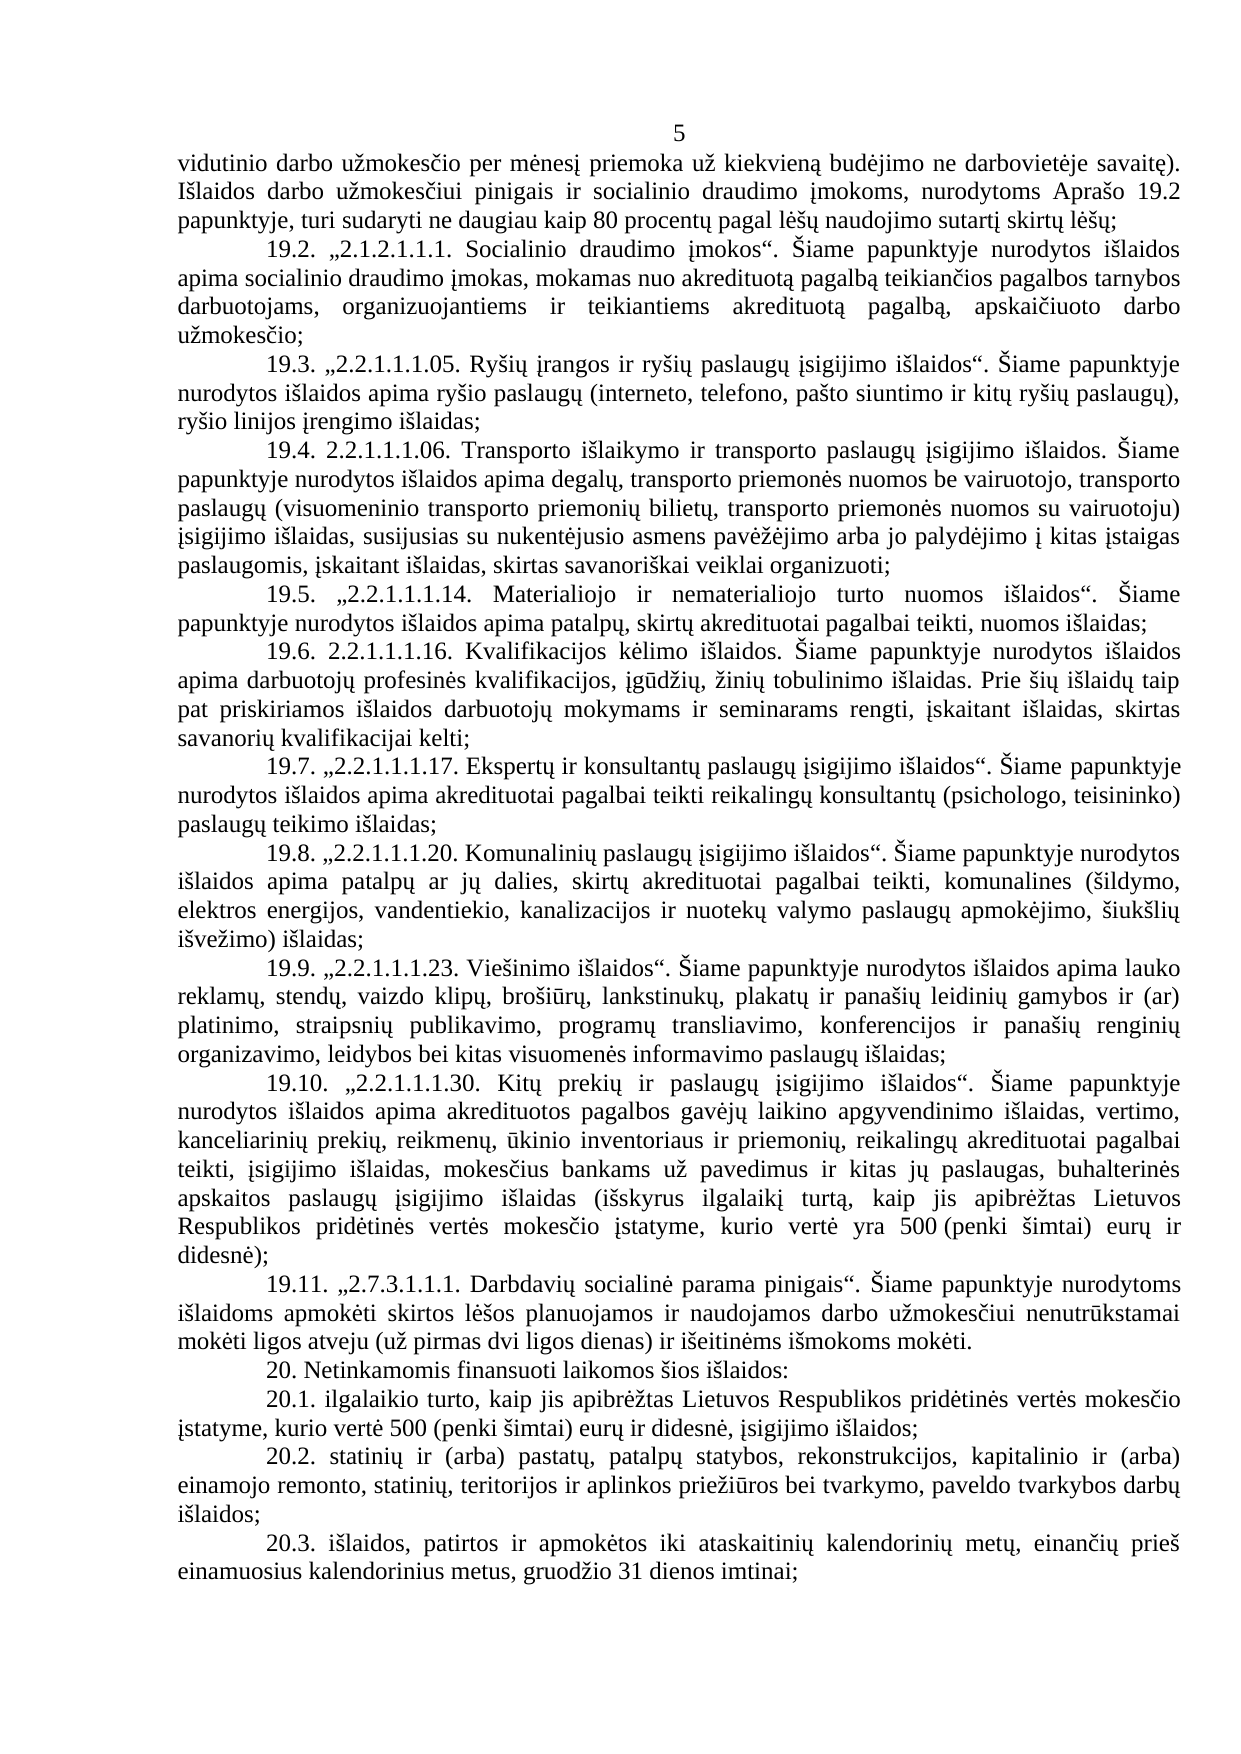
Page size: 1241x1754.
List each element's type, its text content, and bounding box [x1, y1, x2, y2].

text 20.3. išlaidos, patirtos ir apmokėtos iki ataskaitinių kalendorinių metų, einančių prieš einamuosius kalendorinius metus, gruodžio 31 dienos imtinai; [177, 1528, 1181, 1585]
text vidutinio darbo užmokesčio per mėnesį priemoka už kiekvieną budėjimo ne darbovietėje savaitę). Išlaidos darbo užmokesčiui pinigais ir socialinio draudimo įmokoms, nurodytoms Aprašo 19.2 papunktyje, turi sudaryti ne daugiau kaip 80 procentų pagal lėšų naudojimo sutartį skirtų lėšų; [177, 148, 1181, 234]
text 19.11. „2.7.3.1.1.1. Darbdavių socialinė parama pinigais“. Šiame papunktyje nurodytoms išlaidoms apmokėti skirtos lėšos planuojamos ir naudojamos darbo užmokesčiui nenutrūkstamai mokėti ligos atveju (už pirmas dvi ligos dienas) ir išeitinėms išmokoms mokėti. [177, 1269, 1181, 1355]
text 19.4. 2.2.1.1.1.06. Transporto išlaikymo ir transporto paslaugų įsigijimo išlaidos. Šiame papunktyje nurodytos išlaidos apima degalų, transporto priemonės nuomos be vairuotojo, transporto paslaugų (visuomeninio transporto priemonių bilietų, transporto priemonės nuomos su vairuotoju) įsigijimo išlaidas, susijusias su nukentėjusio asmens pavėžėjimo arba jo palydėjimo į kitas įstaigas paslaugomis, įskaitant išlaidas, skirtas savanoriškai veiklai organizuoti; [177, 435, 1181, 579]
text 19.10. „2.2.1.1.1.30. Kitų prekių ir paslaugų įsigijimo išlaidos“. Šiame papunktyje nurodytos išlaidos apima akredituotos pagalbos gavėjų laikino apgyvendinimo išlaidas, vertimo, kanceliarinių prekių, reikmenų, ūkinio inventoriaus ir priemonių, reikalingų akredituotai pagalbai teikti, įsigijimo išlaidas, mokesčius bankams už pavedimus ir kitas jų paslaugas, buhalterinės apskaitos paslaugų įsigijimo išlaidas (išskyrus ilgalaikį turtą, kaip jis apibrėžtas Lietuvos Respublikos pridėtinės vertės mokesčio įstatyme, kurio vertė yra 500 (penki šimtai) eurų ir didesnė); [177, 1068, 1181, 1269]
text 19.8. „2.2.1.1.1.20. Komunalinių paslaugų įsigijimo išlaidos“. Šiame papunktyje nurodytos išlaidos apima patalpų ar jų dalies, skirtų akredituotai pagalbai teikti, komunalines (šildymo, elektros energijos, vandentiekio, kanalizacijos ir nuotekų valymo paslaugų apmokėjimo, šiukšlių išvežimo) išlaidas; [177, 838, 1181, 953]
text 20.1. ilgalaikio turto, kaip jis apibrėžtas Lietuvos Respublikos pridėtinės vertės mokesčio įstatyme, kurio vertė 500 (penki šimtai) eurų ir didesnė, įsigijimo išlaidos; [177, 1384, 1181, 1441]
text 19.2. „2.1.2.1.1.1. Socialinio draudimo įmokos“. Šiame papunktyje nurodytos išlaidos apima socialinio draudimo įmokas, mokamas nuo akredituotą pagalbą teikiančios pagalbos tarnybos darbuotojams, organizuojantiems ir teikiantiems akredituotą pagalbą, apskaičiuoto darbo užmokesčio; [177, 234, 1181, 349]
text 20. Netinkamomis finansuoti laikomos šios išlaidos: [177, 1355, 1181, 1384]
text 19.9. „2.2.1.1.1.23. Viešinimo išlaidos“. Šiame papunktyje nurodytos išlaidos apima lauko reklamų, stendų, vaizdo klipų, brošiūrų, lankstinukų, plakatų ir panašių leidinių gamybos ir (ar) platinimo, straipsnių publikavimo, programų transliavimo, konferencijos ir panašių renginių organizavimo, leidybos bei kitas visuomenės informavimo paslaugų išlaidas; [177, 953, 1181, 1068]
text 19.5. „2.2.1.1.1.14. Materialiojo ir nematerialiojo turto nuomos išlaidos“. Šiame papunktyje nurodytos išlaidos apima patalpų, skirtų akredituotai pagalbai teikti, nuomos išlaidas; [177, 579, 1181, 636]
text 20.2. statinių ir (arba) pastatų, patalpų statybos, rekonstrukcijos, kapitalinio ir (arba) einamojo remonto, statinių, teritorijos ir aplinkos priežiūros bei tvarkymo, paveldo tvarkybos darbų išlaidos; [177, 1441, 1181, 1528]
text 19.7. „2.2.1.1.1.17. Ekspertų ir konsultantų paslaugų įsigijimo išlaidos“. Šiame papunktyje nurodytos išlaidos apima akredituotai pagalbai teikti reikalingų konsultantų (psichologo, teisininko) paslaugų teikimo išlaidas; [177, 751, 1181, 838]
text 19.3. „2.2.1.1.1.05. Ryšių įrangos ir ryšių paslaugų įsigijimo išlaidos“. Šiame papunktyje nurodytos išlaidos apima ryšio paslaugų (interneto, telefono, pašto siuntimo ir kitų ryšių paslaugų), ryšio linijos įrengimo išlaidas; [177, 349, 1181, 435]
text 19.6. 2.2.1.1.1.16. Kvalifikacijos kėlimo išlaidos. Šiame papunktyje nurodytos išlaidos apima darbuotojų profesinės kvalifikacijos, įgūdžių, žinių tobulinimo išlaidas. Prie šių išlaidų taip pat priskiriamos išlaidos darbuotojų mokymams ir seminarams rengti, įskaitant išlaidas, skirtas savanorių kvalifikacijai kelti; [177, 636, 1181, 751]
